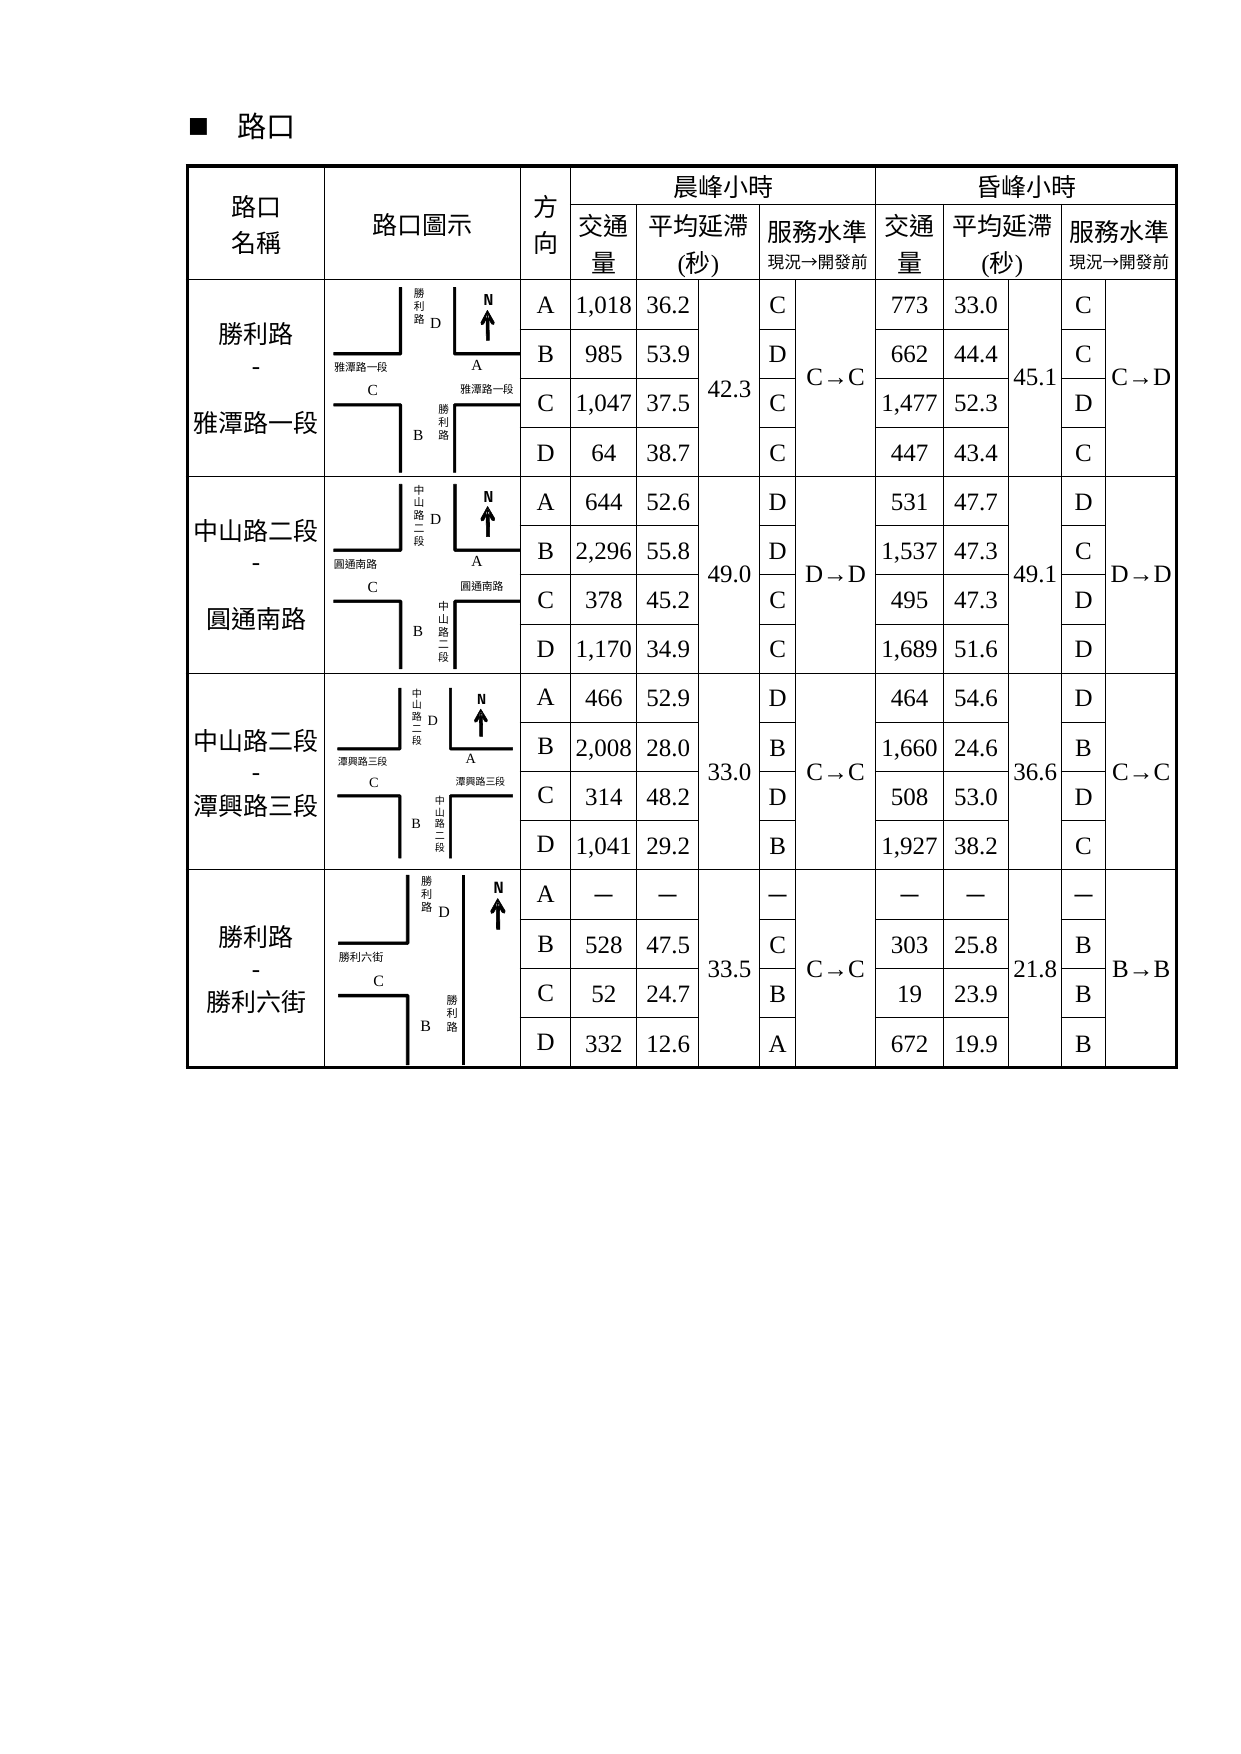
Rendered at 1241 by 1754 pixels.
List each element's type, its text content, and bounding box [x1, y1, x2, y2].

table_cell 34.9 [637, 625, 698, 673]
table_cell － [571, 870, 636, 918]
table_cell B→B [1106, 870, 1175, 1066]
table_cell C→C [796, 674, 875, 869]
table_cell C→C [796, 870, 875, 1066]
table_cell 53.9 [637, 330, 698, 378]
table_cell D [760, 772, 795, 820]
table_cell 1,041 [571, 821, 636, 869]
table_cell C [760, 575, 795, 623]
table_cell 33.5 [699, 870, 759, 1066]
table_cell 1,537 [876, 526, 943, 574]
table_cell 25.8 [944, 920, 1008, 968]
list 路口 [187, 103, 1053, 146]
table_cell 52.3 [944, 379, 1008, 427]
table_cell 勝利路 - 勝利六街 [189, 870, 324, 1066]
table_cell 1,927 [876, 821, 943, 869]
table_cell － [876, 870, 943, 918]
table_cell 勝利路 - 雅潭路一段 [189, 280, 324, 476]
table_cell A [521, 674, 570, 722]
table_cell 平均延滯(秒) [944, 205, 1061, 279]
table_cell 45.1 [1009, 280, 1061, 476]
table_cell 495 [876, 575, 943, 623]
table_cell 中山路二段 - 圓通南路 [189, 477, 324, 673]
table_cell 1,477 [876, 379, 943, 427]
table_cell 1,047 [571, 379, 636, 427]
table_cell C→C [796, 280, 875, 476]
table_cell 21.8 [1009, 870, 1061, 1066]
table_cell 49.1 [1009, 477, 1061, 673]
table_cell 378 [571, 575, 636, 623]
table_cell 45.2 [637, 575, 698, 623]
table_cell 交通量 [571, 205, 636, 279]
table_cell D [1062, 575, 1105, 623]
table_cell 中山路二段 - 潭興路三段 [189, 674, 324, 869]
table_cell 49.0 [699, 477, 759, 673]
table_cell 47.3 [944, 526, 1008, 574]
table_cell C [1062, 330, 1105, 378]
table_cell 1,018 [571, 280, 636, 328]
table_cell 2,008 [571, 723, 636, 771]
table_cell D→D [796, 477, 875, 673]
table_cell B [521, 920, 570, 968]
table_cell D [760, 674, 795, 722]
table_cell 303 [876, 920, 943, 968]
table_header 路口 名稱 [189, 168, 324, 279]
table_cell 64 [571, 428, 636, 476]
table_cell － [637, 870, 698, 918]
table_cell D→D [1106, 477, 1175, 673]
table_cell D [521, 625, 570, 673]
table_cell 672 [876, 1018, 943, 1066]
table_cell 644 [571, 477, 636, 525]
table_cell C [760, 280, 795, 328]
table_cell D [1062, 625, 1105, 673]
table_cell 51.6 [944, 625, 1008, 673]
table_cell C [521, 772, 570, 820]
table_cell 662 [876, 330, 943, 378]
table_cell 466 [571, 674, 636, 722]
table_cell C [760, 428, 795, 476]
table_cell 服務水準 現況→開發前 [1062, 205, 1175, 279]
table_cell 47.7 [944, 477, 1008, 525]
table_cell 交通量 [876, 205, 943, 279]
table_cell 1,689 [876, 625, 943, 673]
table_cell 服務水準 現況→開發前 [760, 205, 875, 279]
table_cell 1,660 [876, 723, 943, 771]
table_cell D [521, 428, 570, 476]
table_cell C→D [1106, 280, 1175, 476]
table_cell B [760, 821, 795, 869]
table_cell 332 [571, 1018, 636, 1066]
table_cell 314 [571, 772, 636, 820]
table_cell C [521, 379, 570, 427]
table_cell 12.6 [637, 1018, 698, 1066]
table_cell 28.0 [637, 723, 698, 771]
table_cell 531 [876, 477, 943, 525]
table_cell － [1062, 870, 1105, 918]
table_cell A [521, 280, 570, 328]
table_header 方向 [521, 168, 570, 279]
table_cell 19.9 [944, 1018, 1008, 1066]
table_cell 985 [571, 330, 636, 378]
table_cell [325, 477, 520, 673]
table_cell 38.7 [637, 428, 698, 476]
table_cell B [521, 723, 570, 771]
table_cell 54.6 [944, 674, 1008, 722]
table_cell D [1062, 477, 1105, 525]
table_cell A [521, 477, 570, 525]
table_cell B [521, 526, 570, 574]
table_cell C [521, 969, 570, 1017]
table_cell 1,170 [571, 625, 636, 673]
table_cell D [1062, 379, 1105, 427]
table_cell 43.4 [944, 428, 1008, 476]
table_cell C [1062, 428, 1105, 476]
table_cell A [760, 1018, 795, 1066]
table_cell 47.5 [637, 920, 698, 968]
table_cell B [760, 723, 795, 771]
table_cell D [760, 330, 795, 378]
table_cell C [1062, 821, 1105, 869]
table_cell 33.0 [944, 280, 1008, 328]
table_cell 37.5 [637, 379, 698, 427]
table_cell 47.3 [944, 575, 1008, 623]
table_cell 52.9 [637, 674, 698, 722]
table_cell 52.6 [637, 477, 698, 525]
table_cell 55.8 [637, 526, 698, 574]
table_cell 44.4 [944, 330, 1008, 378]
table_cell 528 [571, 920, 636, 968]
table_cell D [521, 821, 570, 869]
table_cell 773 [876, 280, 943, 328]
table_cell [325, 870, 520, 1066]
table_cell 36.6 [1009, 674, 1061, 869]
table_cell 平均延滯(秒) [637, 205, 759, 279]
table_cell B [1062, 1018, 1105, 1066]
table_cell － [760, 870, 795, 918]
table_cell 447 [876, 428, 943, 476]
table_cell 36.2 [637, 280, 698, 328]
table_cell B [1062, 969, 1105, 1017]
table_cell A [521, 870, 570, 918]
table_cell 508 [876, 772, 943, 820]
table_cell B [521, 330, 570, 378]
table_cell B [1062, 723, 1105, 771]
table_cell D [1062, 772, 1105, 820]
table_cell 24.6 [944, 723, 1008, 771]
table_cell 29.2 [637, 821, 698, 869]
table_cell C→C [1106, 674, 1175, 869]
table_cell 33.0 [699, 674, 759, 869]
table_cell D [521, 1018, 570, 1066]
table_cell 19 [876, 969, 943, 1017]
table_cell 52 [571, 969, 636, 1017]
table_header 昏峰小時 [876, 168, 1175, 204]
table_cell D [760, 526, 795, 574]
table_header 晨峰小時 [571, 168, 875, 204]
table_cell [325, 280, 520, 476]
table_cell C [760, 379, 795, 427]
table_cell － [944, 870, 1008, 918]
table_header 路口圖示 [325, 168, 520, 279]
table_cell 38.2 [944, 821, 1008, 869]
table_cell 53.0 [944, 772, 1008, 820]
table_cell B [1062, 920, 1105, 968]
table_cell 464 [876, 674, 943, 722]
table_cell C [760, 625, 795, 673]
table_cell 23.9 [944, 969, 1008, 1017]
table_cell 48.2 [637, 772, 698, 820]
table_cell C [760, 920, 795, 968]
table_cell 24.7 [637, 969, 698, 1017]
table_cell C [521, 575, 570, 623]
table_cell 42.3 [699, 280, 759, 476]
table_cell D [760, 477, 795, 525]
table_cell B [760, 969, 795, 1017]
table_cell [325, 674, 520, 869]
table_cell D [1062, 674, 1105, 722]
table_cell 2,296 [571, 526, 636, 574]
table_cell C [1062, 526, 1105, 574]
table_cell C [1062, 280, 1105, 328]
